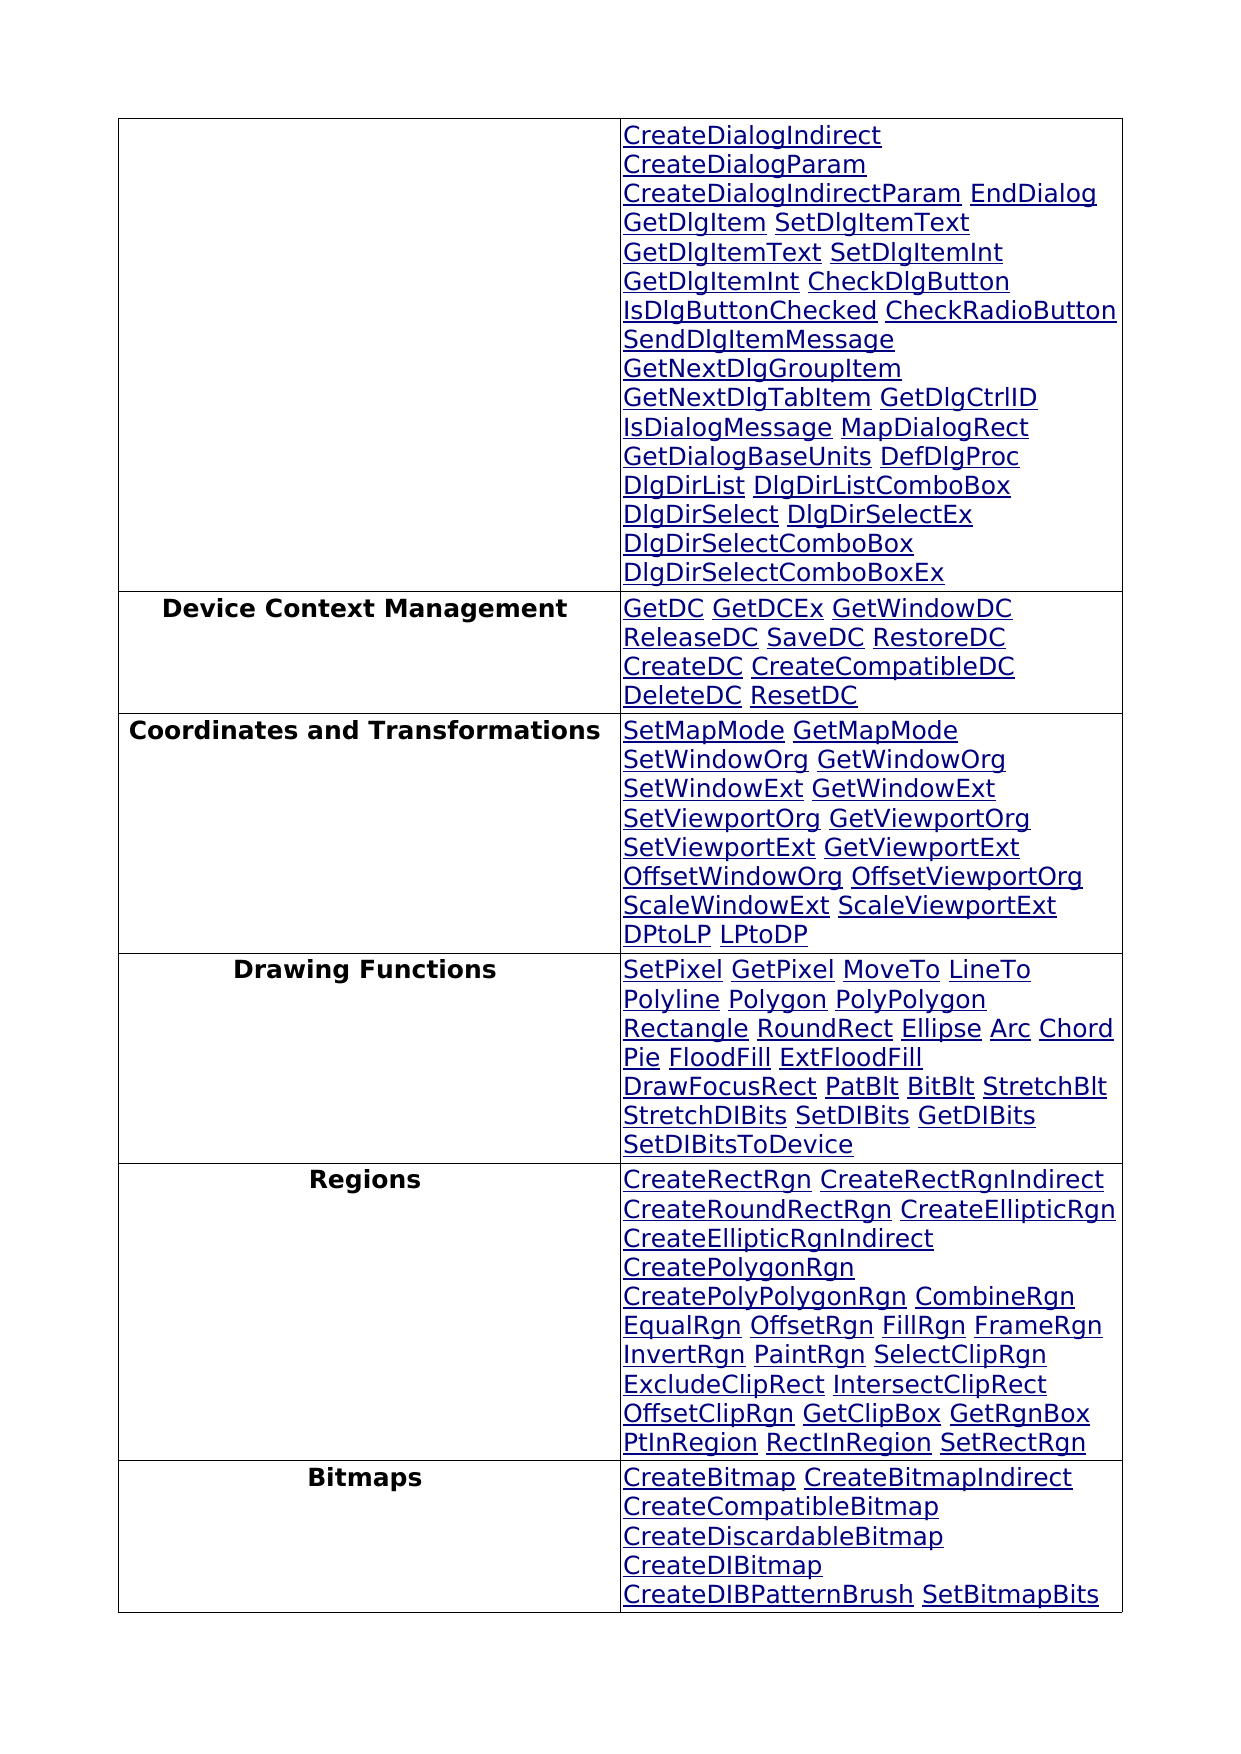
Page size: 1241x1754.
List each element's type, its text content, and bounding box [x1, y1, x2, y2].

table_cell CreateRectRgn CreateRectRgnIndirect CreateRoundRectRgn CreateEllipticRgn CreateEllipticRgnIndirect CreatePolygonRgn CreatePolyPolygonRgn CombineRgn EqualRgn OffsetRgn FillRgn FrameRgn InvertRgn PaintRgn SelectClipRgn ExcludeClipRect IntersectClipRect OffsetClipRgn GetClipBox GetRgnBox PtInRegion RectInRegion SetRectRgn [621, 1164, 1122, 1460]
table_cell CreateBitmap CreateBitmapIndirect CreateCompatibleBitmap CreateDiscardableBitmap CreateDIBitmap CreateDIBPatternBrush SetBitmapBits [621, 1461, 1122, 1612]
table_cell Regions [119, 1164, 620, 1460]
table_cell Device Context Management [119, 592, 620, 713]
table_cell SetPixel GetPixel MoveTo LineTo Polyline Polygon PolyPolygon Rectangle RoundRect Ellipse Arc Chord Pie FloodFill ExtFloodFill DrawFocusRect PatBlt BitBlt StretchBlt StretchDIBits SetDIBits GetDIBits SetDIBitsToDevice [621, 954, 1122, 1163]
table_cell GetDC GetDCEx GetWindowDC ReleaseDC SaveDC RestoreDC CreateDC CreateCompatibleDC DeleteDC ResetDC [621, 592, 1122, 713]
table_cell Bitmaps [119, 1461, 620, 1612]
table_cell [119, 119, 620, 591]
table_cell Drawing Functions [119, 954, 620, 1163]
table_cell CreateDialogIndirect CreateDialogParam CreateDialogIndirectParam EndDialog GetDlgItem SetDlgItemText GetDlgItemText SetDlgItemInt GetDlgItemInt CheckDlgButton IsDlgButtonChecked CheckRadioButton SendDlgItemMessage GetNextDlgGroupItem GetNextDlgTabItem GetDlgCtrlID IsDialogMessage MapDialogRect GetDialogBaseUnits DefDlgProc DlgDirList DlgDirListComboBox DlgDirSelect DlgDirSelectEx DlgDirSelectComboBox DlgDirSelectComboBoxEx [621, 119, 1122, 591]
table_cell Coordinates and Transformations [119, 714, 620, 953]
table_cell SetMapMode GetMapMode SetWindowOrg GetWindowOrg SetWindowExt GetWindowExt SetViewportOrg GetViewportOrg SetViewportExt GetViewportExt OffsetWindowOrg OffsetViewportOrg ScaleWindowExt ScaleViewportExt DPtoLP LPtoDP [621, 714, 1122, 953]
